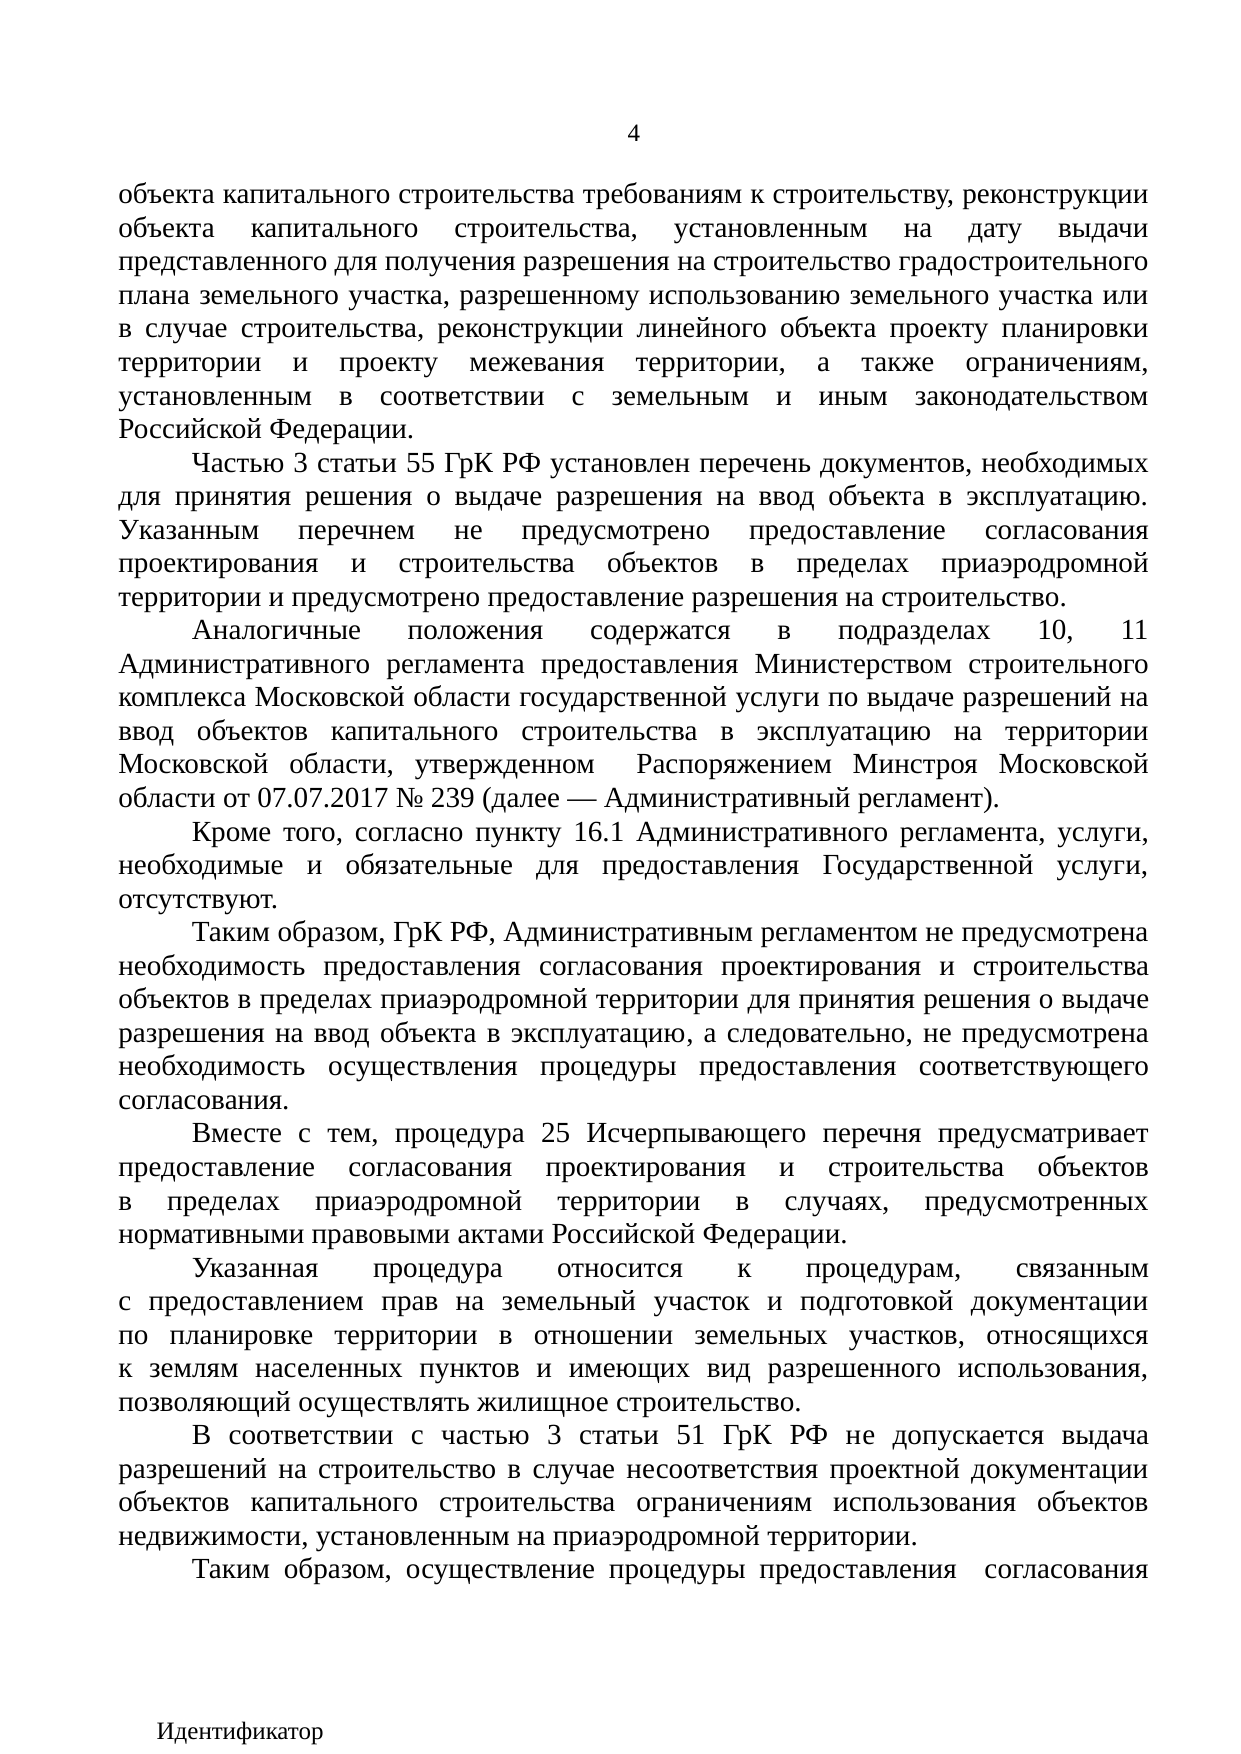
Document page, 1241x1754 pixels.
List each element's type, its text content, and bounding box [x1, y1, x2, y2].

text Таким образом, ГрК РФ, Административным регламентом не предусмотрена необходимость предоставления согласования проектирования и строительства объектов в пределах приаэродромной территории для принятия решения о выдаче разрешения на ввод объекта в эксплуатацию, а следовательно, не предусмотрена необходимость осуществления процедуры предоставления соответствующего согласования. [118, 914, 1149, 1116]
text Частью 3 статьи 55 ГрК РФ установлен перечень документов, необходимых для принятия решения о выдаче разрешения на ввод объекта в эксплуатацию. Указанным перечнем не предусмотрено предоставление согласования проектирования и строительства объектов в пределах приаэродромной территории и предусмотрено предоставление разрешения на строительство. [118, 445, 1149, 612]
text Указанная процедура относится к процедурам, связанным с предоставлением прав на земельный участок и подготовкой документации по планировке территории в отношении земельных участков, относящихся к землям населенных пунктов и имеющих вид разрешенного использования, позволяющий осуществлять жилищное строительство. [118, 1250, 1149, 1417]
text Вместе с тем, процедура 25 Исчерпывающего перечня предусматривает предоставление согласования проектирования и строительства объектов в пределах приаэродромной территории в случаях, предусмотренных нормативными правовыми актами Российской Федерации. [118, 1116, 1149, 1250]
text В соответствии с частью 3 статьи 51 ГрК РФ не допускается выдача разрешений на строительство в случае несоответствия проектной документации объектов капитального строительства ограничениям использования объектов недвижимости, установленным на приаэродромной территории. [118, 1417, 1149, 1552]
text объекта капитального строительства требованиям к строительству, реконструкции объекта капитального строительства, установленным на дату выдачи представленного для получения разрешения на строительство градостроительного плана земельного участка, разрешенному использованию земельного участка или в случае строительства, реконструкции линейного объекта проекту планировки территории и проекту межевания территории, а также ограничениям, установленным в соответствии с земельным и иным законодательством Российской Федерации. [118, 176, 1149, 445]
text Кроме того, согласно пункту 16.1 Административного регламента, услуги, необходимые и обязательные для предоставления Государственной услуги, отсутствуют. [118, 814, 1149, 914]
text Таким образом, осуществление процедуры предоставления согласования [118, 1552, 1149, 1585]
text Аналогичные положения содержатся в подразделах 10, 11 Административного регламента предоставления Министерством строительного комплекса Московской области государственной услуги по выдаче разрешений на ввод объектов капитального строительства в эксплуатацию на территории Московской области, утвержденном Распоряжением Минстроя Московской области от 07.07.2017 № 239 (далее — Административный регламент). [118, 612, 1149, 814]
